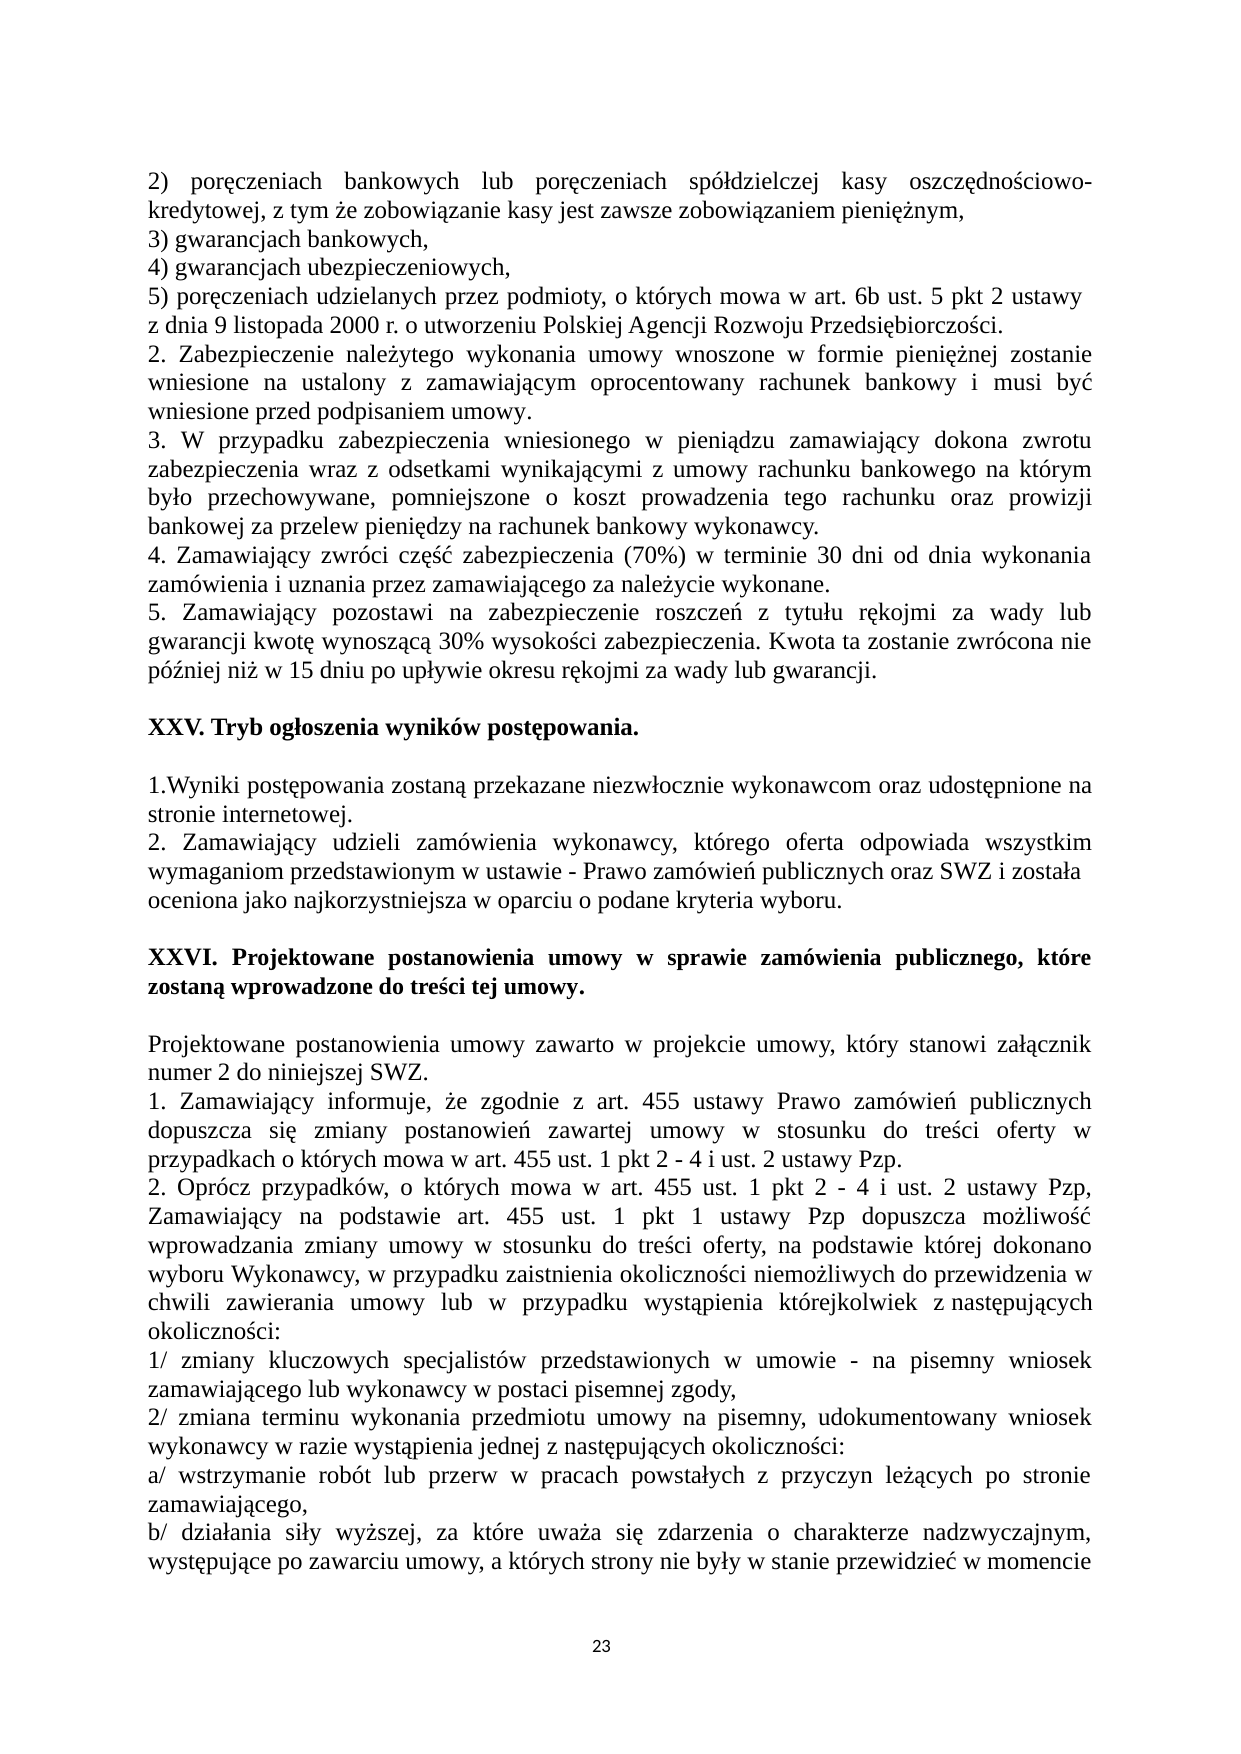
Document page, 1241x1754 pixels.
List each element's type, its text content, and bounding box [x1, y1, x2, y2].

text 4) gwarancjach ubezpieczeniowych, [148, 252, 1093, 281]
text 2) poręczeniach bankowych lub poręczeniach spółdzielczej kasy oszczędnościowo-kredytowej, z tym że zobowiązanie kasy jest zawsze zobowiązaniem pieniężnym, [148, 166, 1093, 224]
text XXV. Tryb ogłoszenia wyników postępowania. [148, 712, 1093, 741]
text 2. Oprócz przypadków, o których mowa w art. 455 ust. 1 pkt 2 - 4 i ust. 2 ustawy Pzp, Zamawiający na podstawie art. 455 ust. 1 pkt 1 ustawy Pzp dopuszcza możliwość wprowadzania zmiany umowy w stosunku do treści oferty, na podstawie której dokonano wyboru Wykonawcy, w przypadku zaistnienia okoliczności niemożliwych do przewidzenia w chwili zawierania umowy lub w przypadku wystąpienia którejkolwiek z następujących okoliczności: [148, 1172, 1093, 1345]
text XXVI. Projektowane postanowienia umowy w sprawie zamówienia publicznego, które zostaną wprowadzone do treści tej umowy. [148, 942, 1093, 1000]
text 3. W przypadku zabezpieczenia wniesionego w pieniądzu zamawiający dokona zwrotu zabezpieczenia wraz z odsetkami wynikającymi z umowy rachunku bankowego na którym było przechowywane, pomniejszone o koszt prowadzenia tego rachunku oraz prowizji bankowej za przelew pieniędzy na rachunek bankowy wykonawcy. [148, 425, 1093, 540]
text 2. Zamawiający udzieli zamówienia wykonawcy, którego oferta odpowiada wszystkim wymaganiom przedstawionym w ustawie - Prawo zamówień publicznych oraz SWZ i została [148, 827, 1093, 885]
text 3) gwarancjach bankowych, [148, 224, 1093, 252]
text b/ działania siły wyższej, za które uważa się zdarzenia o charakterze nadzwyczajnym, występujące po zawarciu umowy, a których strony nie były w stanie przewidzieć w momencie [148, 1517, 1093, 1575]
text 2/ zmiana terminu wykonania przedmiotu umowy na pisemny, udokumentowany wniosek wykonawcy w razie wystąpienia jednej z następujących okoliczności: [148, 1402, 1093, 1460]
text Projektowane postanowienia umowy zawarto w projekcie umowy, który stanowi załącznik numer 2 do niniejszej SWZ. [148, 1029, 1093, 1086]
text 1. Zamawiający informuje, że zgodnie z art. 455 ustawy Prawo zamówień publicznych dopuszcza się zmiany postanowień zawartej umowy w stosunku do treści oferty w przypadkach o których mowa w art. 455 ust. 1 pkt 2 - 4 i ust. 2 ustawy Pzp. [148, 1086, 1093, 1172]
text a/ wstrzymanie robót lub przerw w pracach powstałych z przyczyn leżących po stronie zamawiającego, [148, 1460, 1093, 1517]
text 5. Zamawiający pozostawi na zabezpieczenie roszczeń z tytułu rękojmi za wady lub gwarancji kwotę wynoszącą 30% wysokości zabezpieczenia. Kwota ta zostanie zwrócona nie później niż w 15 dniu po upływie okresu rękojmi za wady lub gwarancji. [148, 597, 1093, 684]
text 1.Wyniki postępowania zostaną przekazane niezwłocznie wykonawcom oraz udostępnione na stronie internetowej. [148, 770, 1093, 827]
text 4. Zamawiający zwróci część zabezpieczenia (70%) w terminie 30 dni od dnia wykonania zamówienia i uznania przez zamawiającego za należycie wykonane. [148, 540, 1093, 597]
text 2. Zabezpieczenie należytego wykonania umowy wnoszone w formie pieniężnej zostanie wniesione na ustalony z zamawiającym oprocentowany rachunek bankowy i musi być wniesione przed podpisaniem umowy. [148, 339, 1093, 425]
text 5) poręczeniach udzielanych przez podmioty, o których mowa w art. 6b ust. 5 pkt 2 ustawy z dnia 9 listopada 2000 r. o utworzeniu Polskiej Agencji Rozwoju Przedsiębiorczości. [148, 281, 1093, 339]
text 1/ zmiany kluczowych specjalistów przedstawionych w umowie - na pisemny wniosek zamawiającego lub wykonawcy w postaci pisemnej zgody, [148, 1345, 1093, 1402]
text oceniona jako najkorzystniejsza w oparciu o podane kryteria wyboru. [148, 885, 1093, 914]
